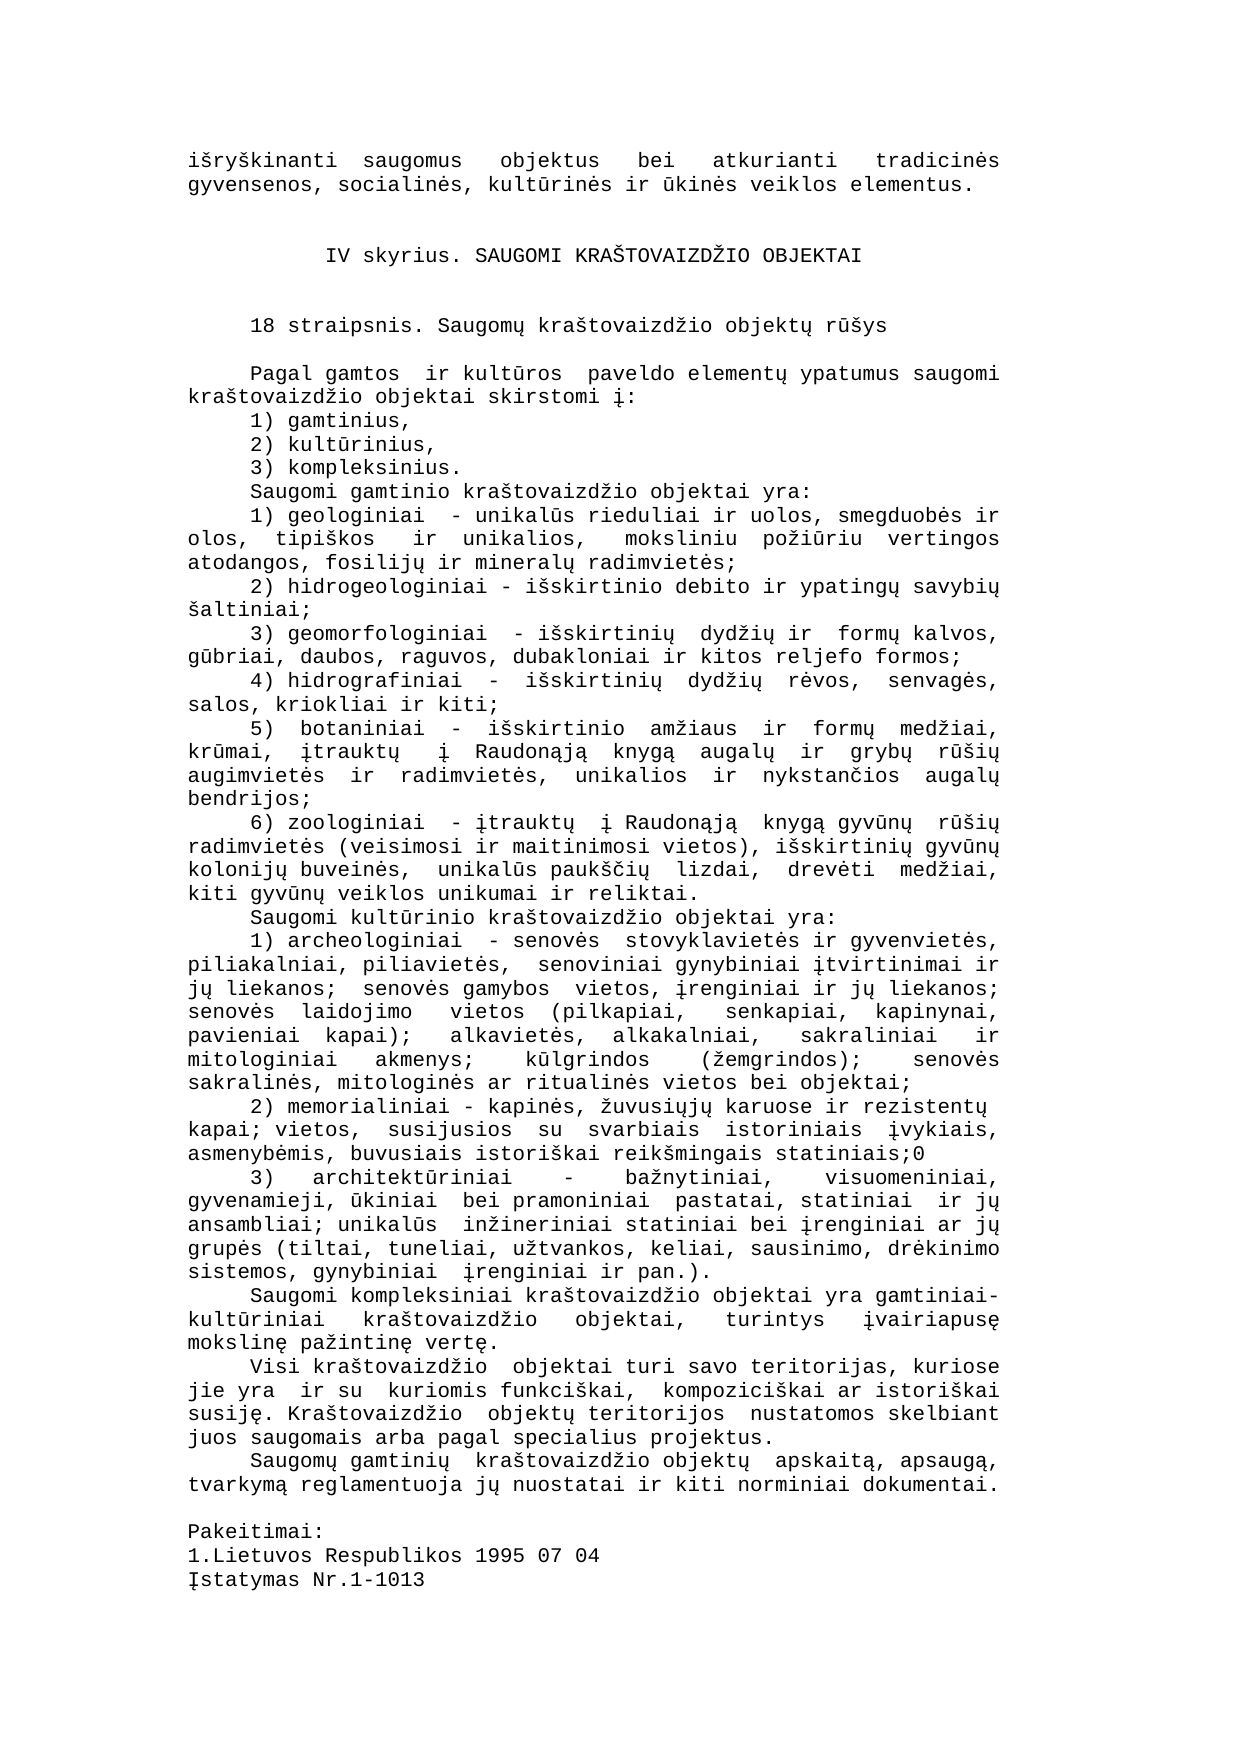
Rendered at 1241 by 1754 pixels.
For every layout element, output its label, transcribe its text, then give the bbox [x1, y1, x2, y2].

text salos, kriokliai ir kiti; [187, 694, 1053, 717]
text piliakalniai, piliavietės, senoviniai gynybiniai įtvirtinimai ir [187, 954, 1053, 978]
text tvarkymą reglamentuoja jų nuostatai ir kiti norminiai dokumentai. [187, 1474, 1053, 1498]
text pavieniai kapai); alkavietės, alkakalniai, sakraliniai ir [187, 1025, 1053, 1048]
text 1.Lietuvos Respublikos 1995 07 04 [187, 1545, 1053, 1569]
text susiję. Kraštovaizdžio objektų teritorijos nustatomos skelbiant [187, 1403, 1053, 1427]
text mitologiniai akmenys; kūlgrindos (žemgrindos); senovės [187, 1048, 1053, 1072]
text atodangos, fosilijų ir mineralų radimvietės; [187, 552, 1053, 576]
text kraštovaizdžio objektai skirstomi į: [187, 386, 1053, 410]
text 1) gamtinius, [187, 410, 1053, 434]
text Pakeitimai: [187, 1521, 1053, 1545]
text šaltiniai; [187, 599, 1053, 623]
text gūbriai, daubos, raguvos, dubakloniai ir kitos reljefo formos; [187, 647, 1053, 670]
text IV skyrius. SAUGOMI KRAŠTOVAIZDŽIO OBJEKTAI [187, 244, 1053, 268]
text 6) zoologiniai - įtrauktų į Raudonąją knygą gyvūnų rūšių [187, 812, 1053, 836]
text 2) kultūrinius, [187, 434, 1053, 457]
text Saugomų gamtinių kraštovaizdžio objektų apskaitą, apsaugą, [187, 1451, 1053, 1474]
text olos, tipiškos ir unikalios, moksliniu požiūriu vertingos [187, 528, 1053, 552]
text bendrijos; [187, 788, 1053, 812]
text senovės laidojimo vietos (pilkapiai, senkapiai, kapinynai, [187, 1001, 1053, 1025]
text 4) hidrografiniai - išskirtinių dydžių rėvos, senvagės, [187, 670, 1053, 694]
text juos saugomais arba pagal specialius projektus. [187, 1427, 1053, 1451]
text augimvietės ir radimvietės, unikalios ir nykstančios augalų [187, 765, 1053, 788]
text Saugomi kultūrinio kraštovaizdžio objektai yra: [187, 907, 1053, 930]
text 2) memorialiniai - kapinės, žuvusiųjų karuose ir rezistentų [187, 1096, 1053, 1119]
text asmenybėmis, buvusiais istoriškai reikšmingais statiniais;0 [187, 1143, 1053, 1167]
text grupės (tiltai, tuneliai, užtvankos, keliai, sausinimo, drėkinimo [187, 1238, 1053, 1261]
text išryškinanti saugomus objektus bei atkurianti tradicinės [187, 150, 1053, 174]
text kapai; vietos, susijusios su svarbiais istoriniais įvykiais, [187, 1119, 1053, 1143]
text sistemos, gynybiniai įrenginiai ir pan.). [187, 1261, 1053, 1285]
text 3) architektūriniai - bažnytiniai, visuomeniniai, [187, 1167, 1053, 1190]
text Pagal gamtos ir kultūros paveldo elementų ypatumus saugomi [187, 363, 1053, 386]
text kultūriniai kraštovaizdžio objektai, turintys įvairiapusę [187, 1309, 1053, 1332]
text 3) geomorfologiniai - išskirtinių dydžių ir formų kalvos, [187, 623, 1053, 647]
text kiti gyvūnų veiklos unikumai ir reliktai. [187, 883, 1053, 907]
text jų liekanos; senovės gamybos vietos, įrenginiai ir jų liekanos; [187, 978, 1053, 1001]
text ansambliai; unikalūs inžineriniai statiniai bei įrenginiai ar jų [187, 1214, 1053, 1238]
text jie yra ir su kuriomis funkciškai, kompoziciškai ar istoriškai [187, 1379, 1053, 1403]
text radimvietės (veisimosi ir maitinimosi vietos), išskirtinių gyvūnų [187, 836, 1053, 859]
text mokslinę pažintinę vertę. [187, 1332, 1053, 1356]
text 1) geologiniai - unikalūs rieduliai ir uolos, smegduobės ir [187, 505, 1053, 528]
text Įstatymas Nr.1-1013 [187, 1569, 1053, 1592]
text Saugomi gamtinio kraštovaizdžio objektai yra: [187, 481, 1053, 505]
text 5) botaniniai - išskirtinio amžiaus ir formų medžiai, [187, 717, 1053, 741]
text krūmai, įtrauktų į Raudonąją knygą augalų ir grybų rūšių [187, 741, 1053, 765]
text Visi kraštovaizdžio objektai turi savo teritorijas, kuriose [187, 1356, 1053, 1379]
text kolonijų buveinės, unikalūs paukščių lizdai, drevėti medžiai, [187, 859, 1053, 883]
text 3) kompleksinius. [187, 457, 1053, 481]
text 18 straipsnis. Saugomų kraštovaizdžio objektų rūšys [187, 316, 1053, 339]
text sakralinės, mitologinės ar ritualinės vietos bei objektai; [187, 1072, 1053, 1096]
text Saugomi kompleksiniai kraštovaizdžio objektai yra gamtiniai- [187, 1285, 1053, 1309]
text gyvenamieji, ūkiniai bei pramoniniai pastatai, statiniai ir jų [187, 1190, 1053, 1214]
text 2) hidrogeologiniai - išskirtinio debito ir ypatingų savybių [187, 576, 1053, 599]
text gyvensenos, socialinės, kultūrinės ir ūkinės veiklos elementus. [187, 174, 1053, 197]
text 1) archeologiniai - senovės stovyklavietės ir gyvenvietės, [187, 930, 1053, 954]
